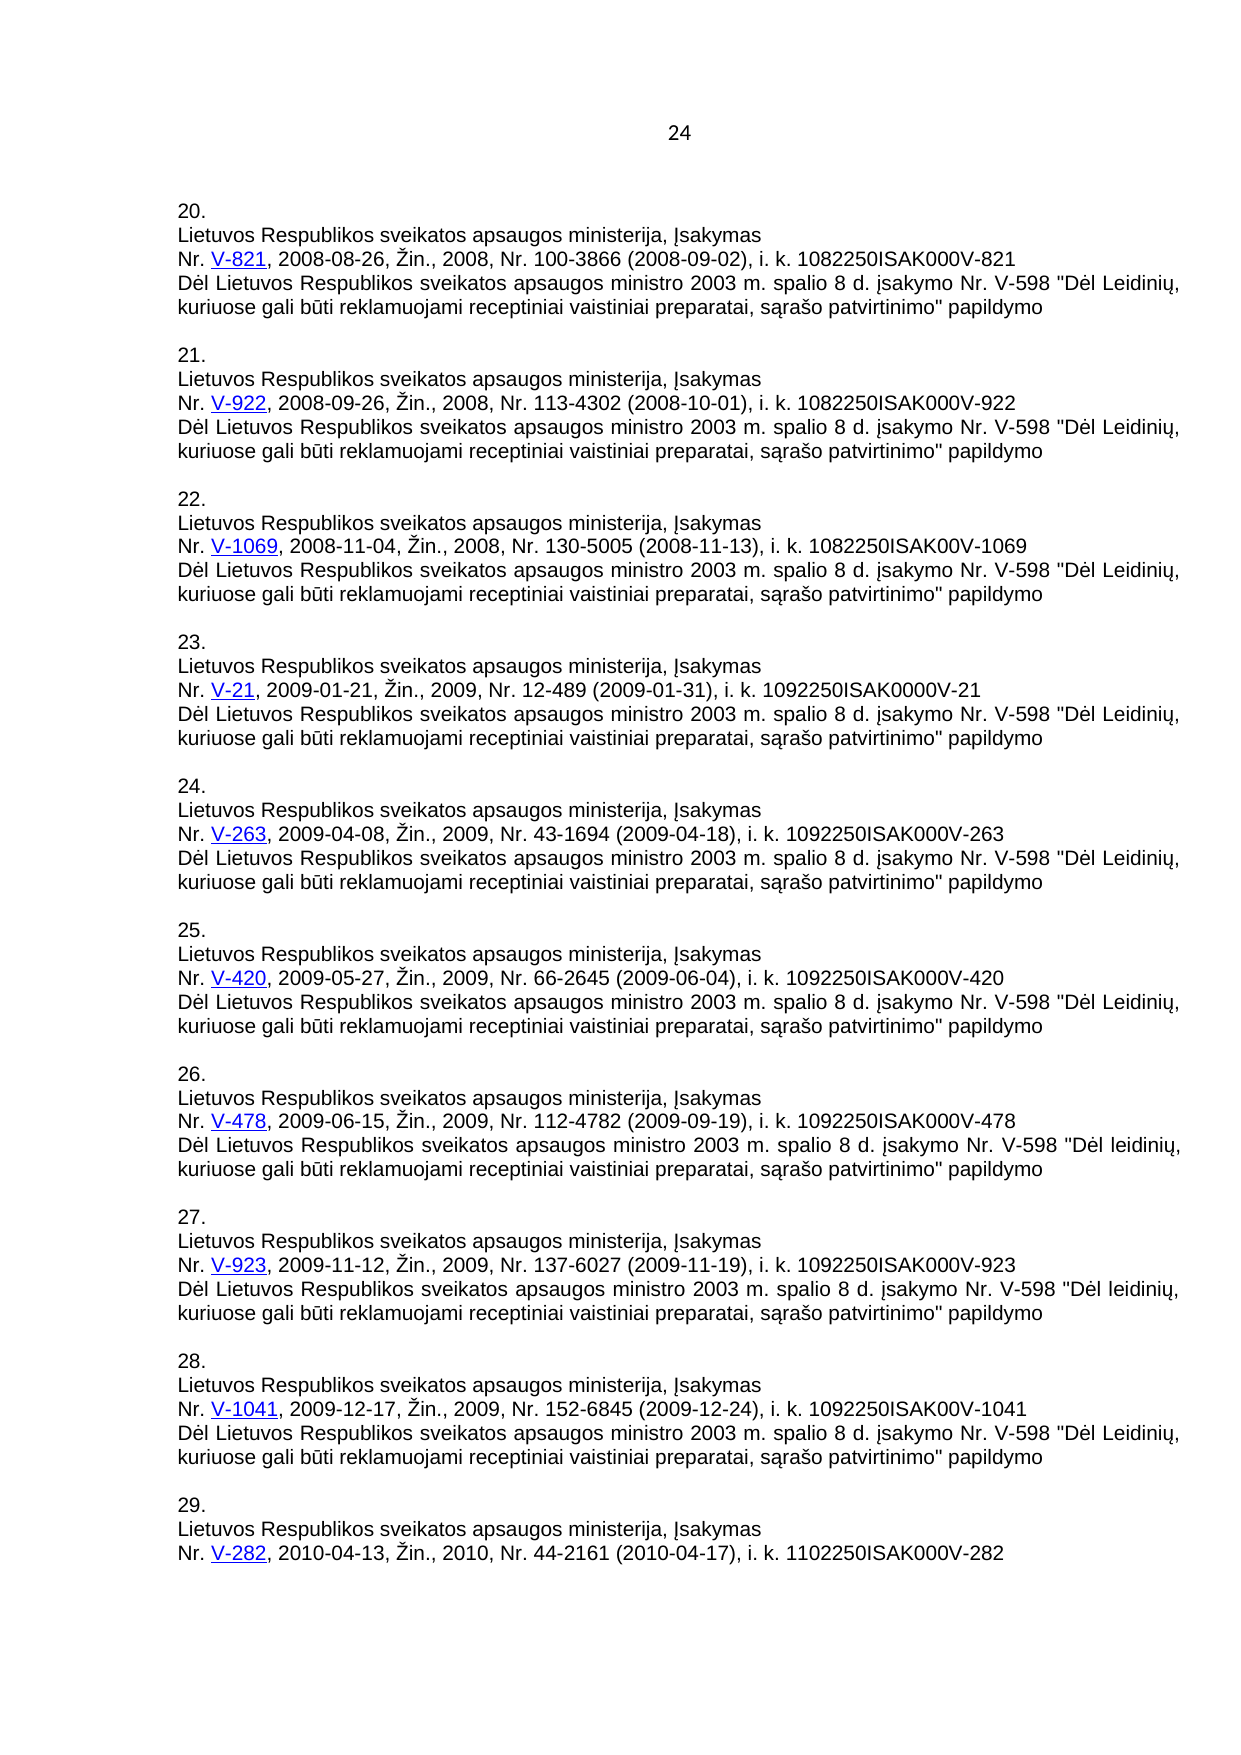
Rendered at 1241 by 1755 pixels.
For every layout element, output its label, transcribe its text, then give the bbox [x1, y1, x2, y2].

text Dėl Lietuvos Respublikos sveikatos apsaugos ministro 2003 m. spalio 8 d. įsakymo Nr. V-598 "Dėl Leidinių, kuriuose gali būti reklamuojami receptiniai vaistiniai preparatai, sąrašo patvirtinimo" papildymo [177, 702, 1181, 750]
text 20. [177, 199, 1181, 223]
text Dėl Lietuvos Respublikos sveikatos apsaugos ministro 2003 m. spalio 8 d. įsakymo Nr. V-598 "Dėl Leidinių, kuriuose gali būti reklamuojami receptiniai vaistiniai preparatai, sąrašo patvirtinimo" papildymo [177, 414, 1181, 462]
text Dėl Lietuvos Respublikos sveikatos apsaugos ministro 2003 m. spalio 8 d. įsakymo Nr. V-598 "Dėl Leidinių, kuriuose gali būti reklamuojami receptiniai vaistiniai preparatai, sąrašo patvirtinimo" papildymo [177, 989, 1181, 1037]
text Dėl Lietuvos Respublikos sveikatos apsaugos ministro 2003 m. spalio 8 d. įsakymo Nr. V-598 "Dėl Leidinių, kuriuose gali būti reklamuojami receptiniai vaistiniai preparatai, sąrašo patvirtinimo" papildymo [177, 271, 1181, 319]
text Dėl Lietuvos Respublikos sveikatos apsaugos ministro 2003 m. spalio 8 d. įsakymo Nr. V-598 "Dėl Leidinių, kuriuose gali būti reklamuojami receptiniai vaistiniai preparatai, sąrašo patvirtinimo" papildymo [177, 846, 1181, 894]
text Lietuvos Respublikos sveikatos apsaugos ministerija, Įsakymas [177, 1085, 1181, 1109]
text Dėl Lietuvos Respublikos sveikatos apsaugos ministro 2003 m. spalio 8 d. įsakymo Nr. V-598 "Dėl Leidinių, kuriuose gali būti reklamuojami receptiniai vaistiniai preparatai, sąrašo patvirtinimo" papildymo [177, 1421, 1181, 1469]
text Nr. V-1069, 2008-11-04, Žin., 2008, Nr. 130-5005 (2008-11-13), i. k. 1082250ISAK00V-1069 [177, 534, 1181, 558]
text 21. [177, 343, 1181, 367]
text Dėl Lietuvos Respublikos sveikatos apsaugos ministro 2003 m. spalio 8 d. įsakymo Nr. V-598 "Dėl leidinių, kuriuose gali būti reklamuojami receptiniai vaistiniai preparatai, sąrašo patvirtinimo" papildymo [177, 1133, 1181, 1181]
text Nr. V-478, 2009-06-15, Žin., 2009, Nr. 112-4782 (2009-09-19), i. k. 1092250ISAK000V-478 [177, 1109, 1181, 1133]
text Lietuvos Respublikos sveikatos apsaugos ministerija, Įsakymas [177, 1373, 1181, 1397]
text 26. [177, 1061, 1181, 1085]
text Nr. V-923, 2009-11-12, Žin., 2009, Nr. 137-6027 (2009-11-19), i. k. 1092250ISAK000V-923 [177, 1253, 1181, 1277]
text Lietuvos Respublikos sveikatos apsaugos ministerija, Įsakymas [177, 510, 1181, 534]
text 23. [177, 630, 1181, 654]
text 24. [177, 774, 1181, 798]
text Lietuvos Respublikos sveikatos apsaugos ministerija, Įsakymas [177, 367, 1181, 391]
text Lietuvos Respublikos sveikatos apsaugos ministerija, Įsakymas [177, 223, 1181, 247]
text 28. [177, 1349, 1181, 1373]
text Nr. V-21, 2009-01-21, Žin., 2009, Nr. 12-489 (2009-01-31), i. k. 1092250ISAK0000V-21 [177, 678, 1181, 702]
text Nr. V-420, 2009-05-27, Žin., 2009, Nr. 66-2645 (2009-06-04), i. k. 1092250ISAK000V-420 [177, 966, 1181, 989]
text Dėl Lietuvos Respublikos sveikatos apsaugos ministro 2003 m. spalio 8 d. įsakymo Nr. V-598 "Dėl leidinių, kuriuose gali būti reklamuojami receptiniai vaistiniai preparatai, sąrašo patvirtinimo" papildymo [177, 1277, 1181, 1325]
text Lietuvos Respublikos sveikatos apsaugos ministerija, Įsakymas [177, 1517, 1181, 1541]
text 29. [177, 1493, 1181, 1517]
text 22. [177, 486, 1181, 510]
text Lietuvos Respublikos sveikatos apsaugos ministerija, Įsakymas [177, 942, 1181, 966]
text Nr. V-282, 2010-04-13, Žin., 2010, Nr. 44-2161 (2010-04-17), i. k. 1102250ISAK000V-282 [177, 1541, 1181, 1564]
text Lietuvos Respublikos sveikatos apsaugos ministerija, Įsakymas [177, 1229, 1181, 1253]
text 27. [177, 1205, 1181, 1229]
text Lietuvos Respublikos sveikatos apsaugos ministerija, Įsakymas [177, 654, 1181, 678]
text Nr. V-821, 2008-08-26, Žin., 2008, Nr. 100-3866 (2008-09-02), i. k. 1082250ISAK000V-821 [177, 247, 1181, 271]
text Dėl Lietuvos Respublikos sveikatos apsaugos ministro 2003 m. spalio 8 d. įsakymo Nr. V-598 "Dėl Leidinių, kuriuose gali būti reklamuojami receptiniai vaistiniai preparatai, sąrašo patvirtinimo" papildymo [177, 558, 1181, 606]
text 25. [177, 918, 1181, 942]
text Nr. V-1041, 2009-12-17, Žin., 2009, Nr. 152-6845 (2009-12-24), i. k. 1092250ISAK00V-1041 [177, 1397, 1181, 1421]
text Nr. V-922, 2008-09-26, Žin., 2008, Nr. 113-4302 (2008-10-01), i. k. 1082250ISAK000V-922 [177, 391, 1181, 414]
text Nr. V-263, 2009-04-08, Žin., 2009, Nr. 43-1694 (2009-04-18), i. k. 1092250ISAK000V-263 [177, 822, 1181, 846]
text Lietuvos Respublikos sveikatos apsaugos ministerija, Įsakymas [177, 798, 1181, 822]
